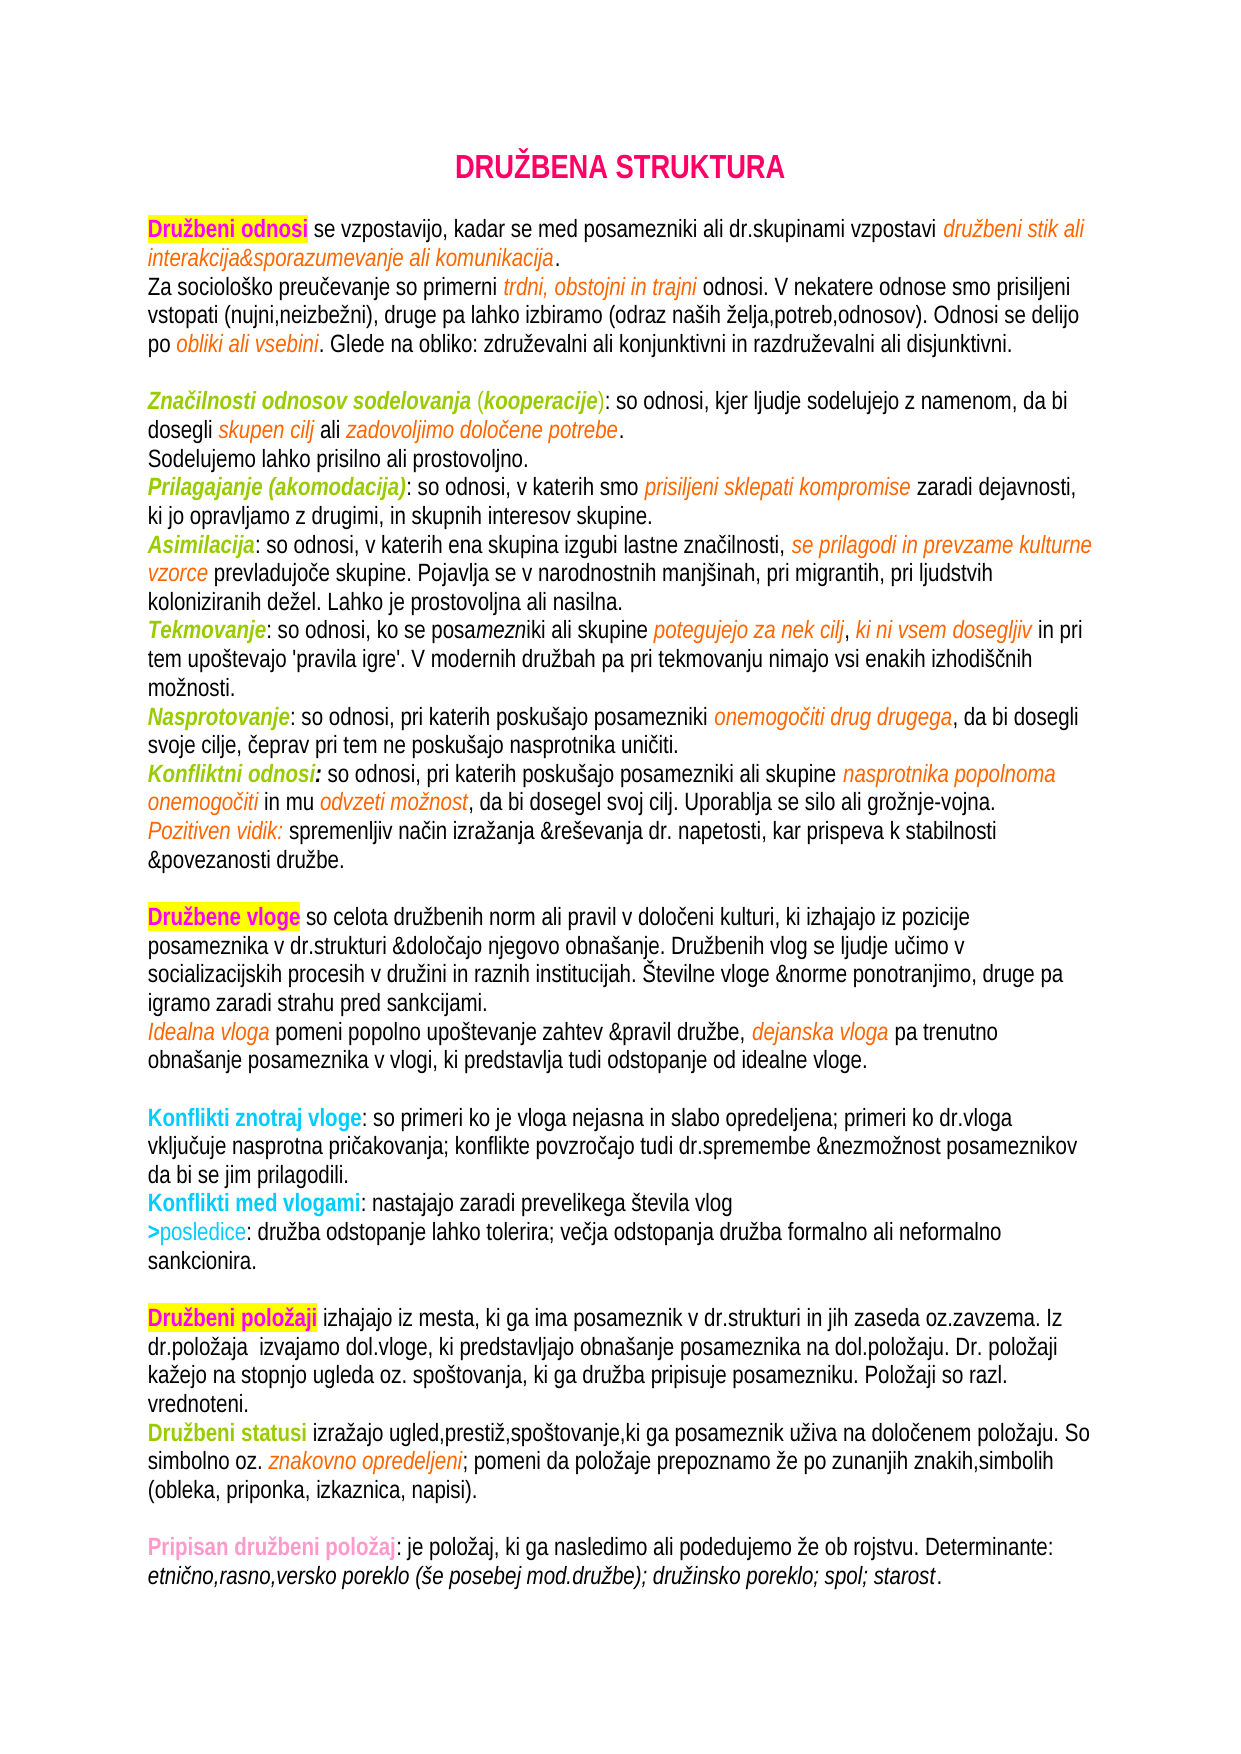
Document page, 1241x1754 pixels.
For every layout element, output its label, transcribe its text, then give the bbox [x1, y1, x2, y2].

text Asimilacija: so odnosi, v katerih ena skupina izgubi lastne značilnosti, se prilagodi in prevzame kulturne vzorce prevladujoče skupine. Pojavlja se v narodnostnih manjšinah, pri migrantih, pri ljudstvih koloniziranih dežel. Lahko je prostovoljna ali nasilna. [148, 529, 1093, 616]
text Pozitiven vidik: spremenljiv način izražanja &reševanja dr. napetosti, kar prispeva k stabilnosti &povezanosti družbe. [148, 816, 1093, 873]
text Za sociološko preučevanje so primerni trdni, obstojni in trajni odnosi. V nekatere odnose smo prisiljeni vstopati (nujni,neizbežni), druge pa lahko izbiramo (odraz naših želja,potreb,odnosov). Odnosi se delijo po obliki ali vsebini. Glede na obliko: združevalni ali konjunktivni in razdruževalni ali disjunktivni. [148, 272, 1093, 358]
text Družbeni odnosi se vzpostavijo, kadar se med posamezniki ali dr.skupinami vzpostavi družbeni stik ali interakcija&sporazumevanje ali komunikacija. [148, 214, 1093, 272]
text Družbene vloge so celota družbenih norm ali pravil v določeni kulturi, ki izhajajo iz pozicije posameznika v dr.strukturi &določajo njegovo obnašanje. Družbenih vlog se ljudje učimo v socializacijskih procesih v družini in raznih institucijah. Številne vloge &norme ponotranjimo, druge pa igramo zaradi strahu pred sankcijami. [148, 902, 1093, 1017]
text Družbeni statusi izražajo ugled,prestiž,spoštovanje,ki ga posameznik uživa na določenem položaju. So simbolno oz. znakovno opredeljeni; pomeni da položaje prepoznamo že po zunanjih znakih,simbolih (obleka, priponka, izkaznica, napisi). [148, 1418, 1093, 1503]
text Idealna vloga pomeni popolno upoštevanje zahtev &pravil družbe, dejanska vloga pa trenutno obnašanje posameznika v vlogi, ki predstavlja tudi odstopanje od idealne vloge. [148, 1017, 1093, 1074]
text Konflikti med vlogami: nastajajo zaradi prevelikega števila vlog [148, 1188, 1093, 1217]
text Sodelujemo lahko prisilno ali prostovoljno. [148, 444, 1093, 472]
text Tekmovanje: so odnosi, ko se posamezniki ali skupine potegujejo za nek cilj, ki ni vsem dosegljiv in pri tem upoštevajo 'pravila igre'. V modernih družbah pa pri tekmovanju nimajo vsi enakih izhodiščnih možnosti. [148, 616, 1093, 701]
text Pripisan družbeni položaj: je položaj, ki ga nasledimo ali podedujemo že ob rojstvu. Determinante: etnično,rasno,versko poreklo (še posebej mod.družbe); družinsko poreklo; spol; starost. [148, 1532, 1093, 1589]
text Prilagajanje (akomodacija): so odnosi, v katerih smo prisiljeni sklepati kompromise zaradi dejavnosti, ki jo opravljamo z drugimi, in skupnih interesov skupine. [148, 472, 1093, 529]
text Konfliktni odnosi: so odnosi, pri katerih poskušajo posamezniki ali skupine nasprotnika popolnoma onemogočiti in mu odvzeti možnost, da bi dosegel svoj cilj. Uporablja se silo ali grožnje-vojna. [148, 759, 1093, 816]
text Družbeni položaji izhajajo iz mesta, ki ga ima posameznik v dr.strukturi in jih zaseda oz.zavzema. Iz dr.položaja izvajamo dol.vloge, ki predstavljajo obnašanje posameznika na dol.položaju. Dr. položaji kažejo na stopnjo ugleda oz. spoštovanja, ki ga družba pripisuje posamezniku. Položaji so razl. vrednoteni. [148, 1303, 1093, 1418]
text >posledice: družba odstopanje lahko tolerira; večja odstopanja družba formalno ali neformalno sankcionira. [148, 1217, 1093, 1274]
text Značilnosti odnosov sodelovanja (kooperacije): so odnosi, kjer ljudje sodelujejo z namenom, da bi dosegli skupen cilj ali zadovoljimo določene potrebe. [148, 386, 1093, 444]
text Nasprotovanje: so odnosi, pri katerih poskušajo posamezniki onemogočiti drug drugega, da bi dosegli svoje cilje, čeprav pri tem ne poskušajo nasprotnika uničiti. [148, 701, 1093, 759]
text DRUŽBENA STRUKTURA [148, 148, 1093, 186]
text Konflikti znotraj vloge: so primeri ko je vloga nejasna in slabo opredeljena; primeri ko dr.vloga vključuje nasprotna pričakovanja; konflikte povzročajo tudi dr.spremembe &nezmožnost posameznikov da bi se jim prilagodili. [148, 1102, 1093, 1188]
